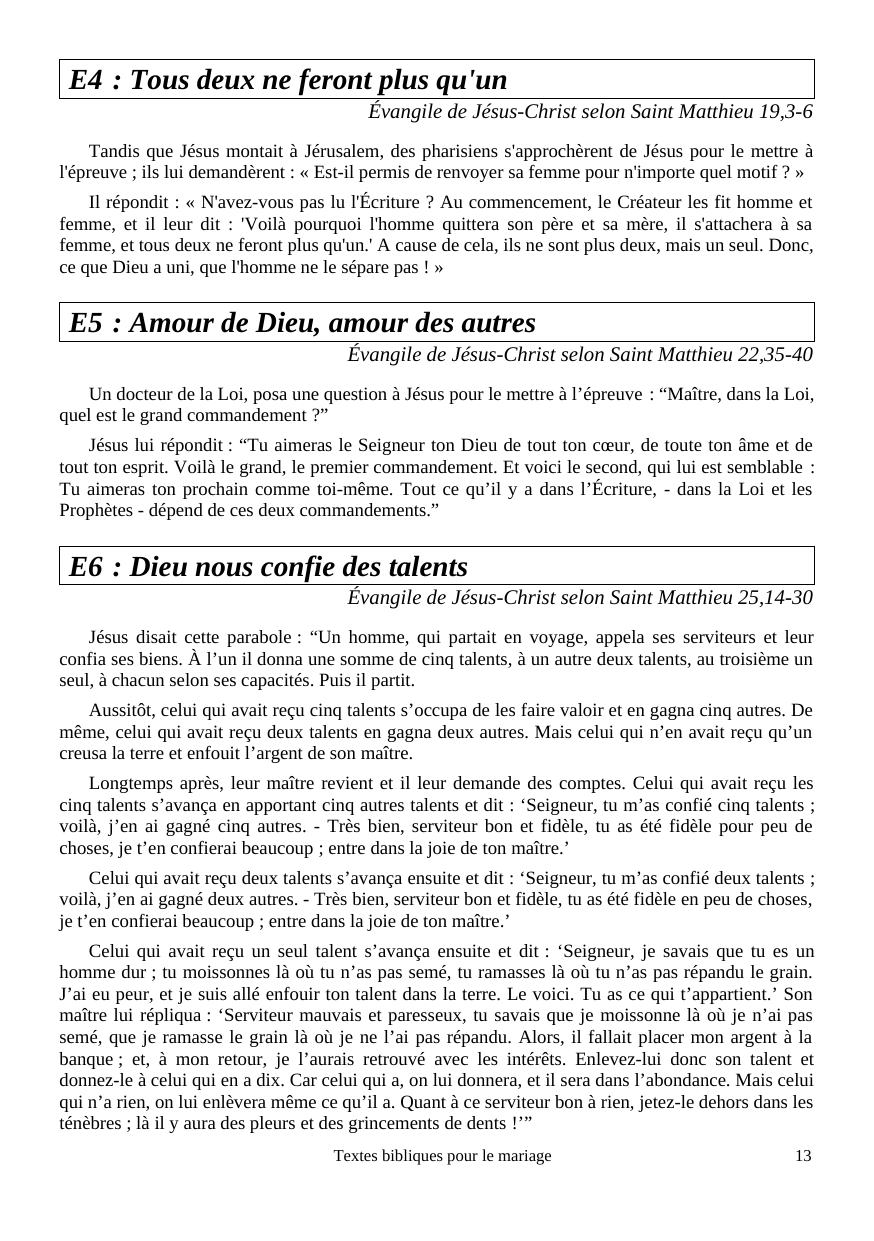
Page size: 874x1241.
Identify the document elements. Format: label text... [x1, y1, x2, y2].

text Jésus disait cette parabole : “Un homme, qui partait en voyage, appela ses serviteurs et leur confia ses biens. À l’un il donna une somme de cinq talents, à un autre deux talents, au troisième un seul, à chacun selon ses capacités. Puis il partit. [59, 626, 815, 691]
text Celui qui avait reçu un seul talent s’avança ensuite et dit : ‘Seigneur, je savais que tu es un homme dur ; tu moissonnes là où tu n’as pas semé, tu ramasses là où tu n’as pas répandu le grain. J’ai eu peur, et je suis allé enfouir ton talent dans la terre. Le voici. Tu as ce qui t’appartient.’ Son maître lui répliqua : ‘Serviteur mauvais et paresseux, tu savais que je moissonne là où je n’ai pas semé, que je ramasse le grain là où je ne l’ai pas répandu. Alors, il fallait placer mon argent à la banque ; et, à mon retour, je l’aurais retrouvé avec les intérêts. Enlevez-lui donc son talent et donnez-le à celui qui en a dix. Car celui qui a, on lui donnera, et il sera dans l’abondance. Mais celui qui n’a rien, on lui enlèvera même ce qu’il a. Quant à ce serviteur bon à rien, jetez-le dehors dans les ténèbres ; là il y aura des pleurs et des grincements de dents !’” [59, 940, 815, 1134]
text Jésus lui répondit : “Tu aimeras le Seigneur ton Dieu de tout ton cœur, de toute ton âme et de tout ton esprit. Voilà le grand, le premier commandement. Et voici le second, qui lui est semblable : Tu aimeras ton prochain comme toi-même. Tout ce qu’il y a dans l’Écriture, - dans la Loi et les Prophètes - dépend de ces deux commandements.” [59, 434, 815, 521]
text Évangile de Jésus-Christ selon Saint Matthieu 22,35-40 [59, 342, 815, 366]
text Longtemps après, leur maître revient et il leur demande des comptes. Celui qui avait reçu les cinq talents s’avança en apportant cinq autres talents et dit : ‘Seigneur, tu m’as confié cinq talents ; voilà, j’en ai gagné cinq autres. - Très bien, serviteur bon et fidèle, tu as été fidèle pour peu de choses, je t’en confierai beaucoup ; entre dans la joie de ton maître.’ [59, 772, 815, 858]
subtitle E4 : Tous deux ne feront plus qu'un [60, 60, 814, 98]
text Tandis que Jésus montait à Jérusalem, des pharisiens s'approchèrent de Jésus pour le mettre à l'épreuve ; ils lui demandèrent : « Est-il permis de renvoyer sa femme pour n'importe quel motif ? » [59, 139, 815, 183]
text Un docteur de la Loi, posa une question à Jésus pour le mettre à l’épreuve : “Maître, dans la Loi, quel est le grand commandement ?” [59, 383, 815, 426]
subtitle E6 : Dieu nous confie des talents [60, 547, 814, 584]
text Celui qui avait reçu deux talents s’avança ensuite et dit : ‘Seigneur, tu m’as confié deux talents ; voilà, j’en ai gagné deux autres. - Très bien, serviteur bon et fidèle, tu as été fidèle en peu de choses, je t’en confierai beaucoup ; entre dans la joie de ton maître.’ [59, 867, 815, 931]
text Il répondit : « N'avez-vous pas lu l'Écriture ? Au commencement, le Créateur les fit homme et femme, et il leur dit : 'Voilà pourquoi l'homme quittera son père et sa mère, il s'attachera à sa femme, et tous deux ne feront plus qu'un.' A cause de cela, ils ne sont plus deux, mais un seul. Donc, ce que Dieu a uni, que l'homme ne le sépare pas ! » [59, 191, 815, 277]
text Évangile de Jésus-Christ selon Saint Matthieu 19,3-6 [59, 99, 815, 123]
text Aussitôt, celui qui avait reçu cinq talents s’occupa de les faire valoir et en gagna cinq autres. De même, celui qui avait reçu deux talents en gagna deux autres. Mais celui qui n’en avait reçu qu’un creusa la terre et enfouit l’argent de son maître. [59, 699, 815, 764]
text Évangile de Jésus-Christ selon Saint Matthieu 25,14-30 [59, 585, 815, 609]
subtitle E5 : Amour de Dieu, amour des autres [60, 303, 814, 341]
